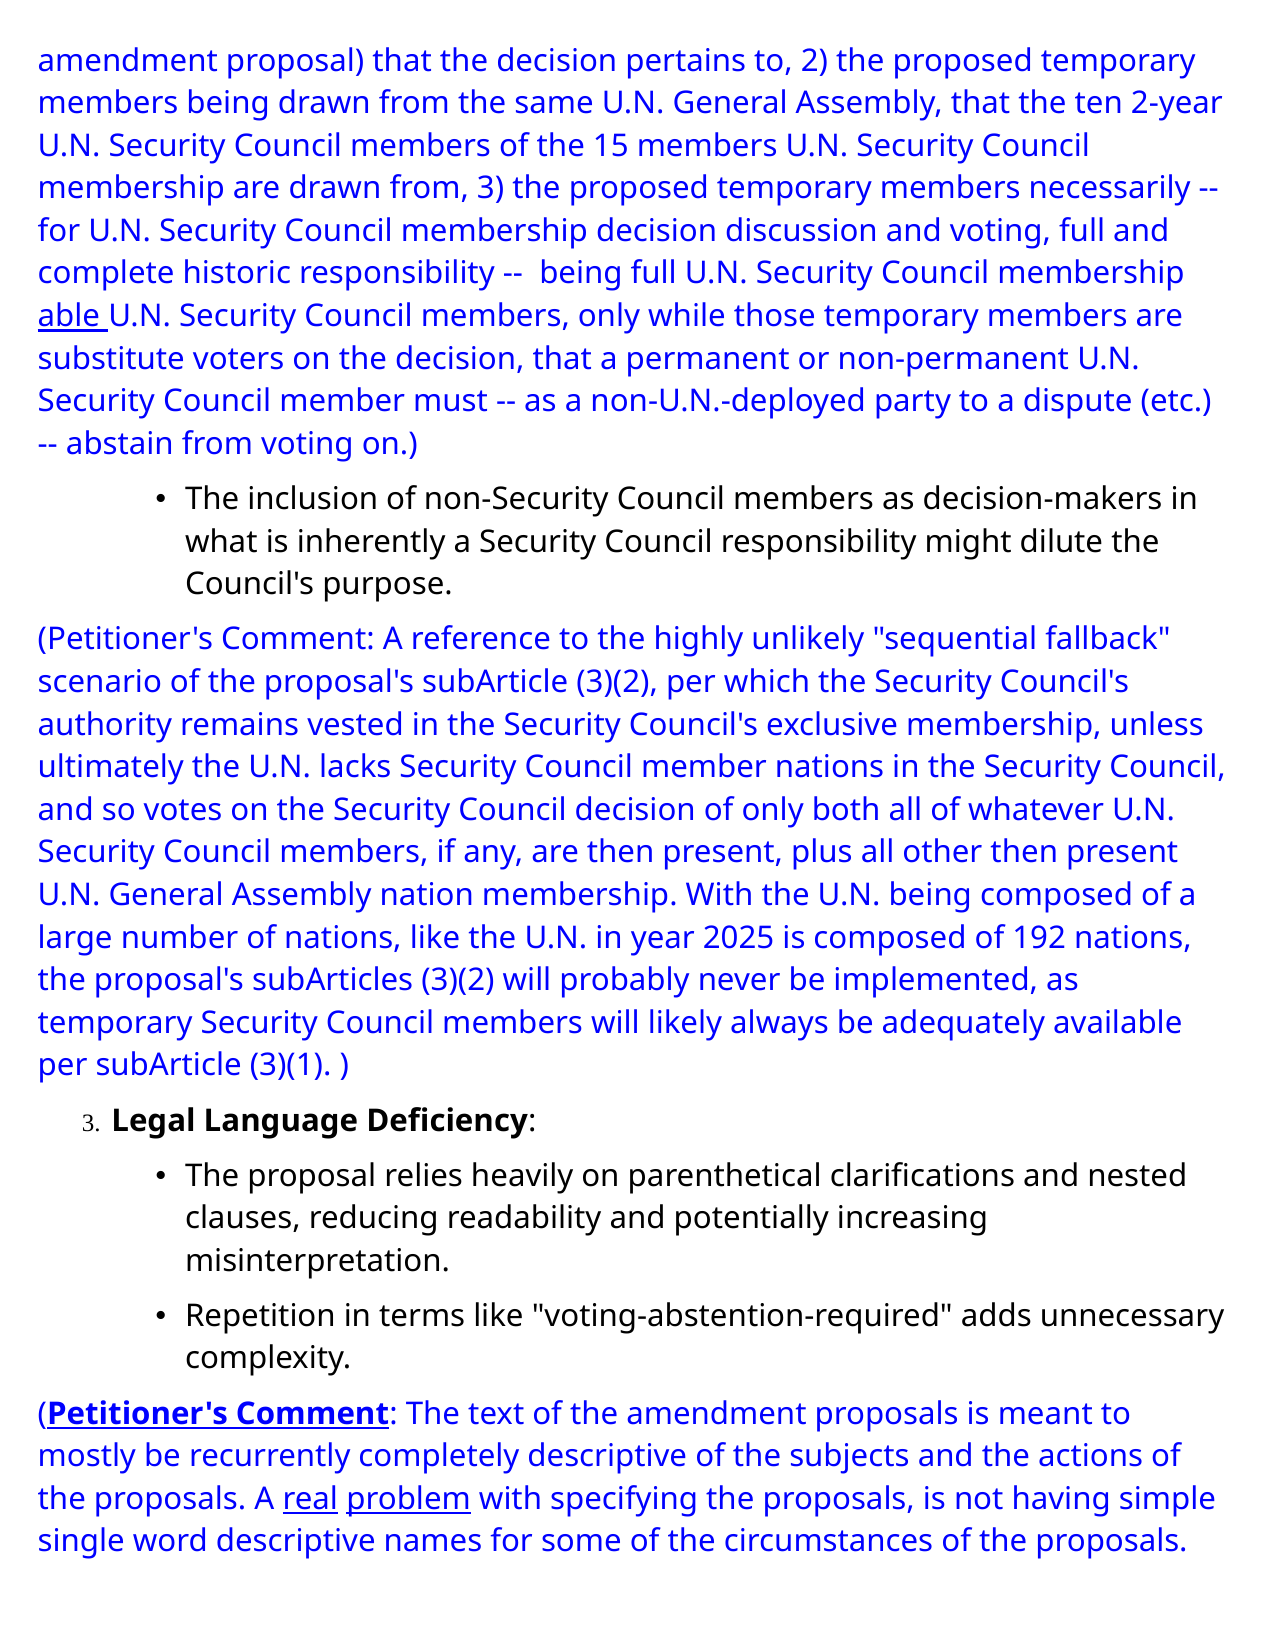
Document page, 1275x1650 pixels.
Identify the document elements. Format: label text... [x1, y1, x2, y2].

list The inclusion of non-Security Council members as decision-makers in what is inherently a Security Council responsibility might dilute the Council's purpose. [155, 476, 1237, 604]
list Legal Language Deficiency: [82, 1097, 1237, 1140]
list The proposal relies heavily on parenthetical clarifications and nested clauses, reducing readability and potentially increasing misinterpretation. [155, 1153, 1237, 1280]
text (Petitioner's Comment: The text of the amendment proposals is meant to mostly be recurrently completely descriptive of the subjects and the actions of the proposals. A real problem with specifying the proposals, is not having simple single word descriptive names for some of the circumstances of the proposals. [37, 1391, 1237, 1561]
text amendment proposal) that the decision pertains to, 2) the proposed temporary members being drawn from the same U.N. General Assembly, that the ten 2-year U.N. Security Council members of the 15 members U.N. Security Council membership are drawn from, 3) the proposed temporary members necessarily -- for U.N. Security Council membership decision discussion and voting, full and complete historic responsibility -- being full U.N. Security Council membership able U.N. Security Council members, only while those temporary members are substitute voters on the decision, that a permanent or non-permanent U.N. Security Council member must -- as a non-U.N.-deployed party to a dispute (etc.) -- abstain from voting on.) [37, 37, 1237, 463]
text (Petitioner's Comment: A reference to the highly unlikely "sequential fallback" scenario of the proposal's subArticle (3)(2), per which the Security Council's authority remains vested in the Security Council's exclusive membership, unless ultimately the U.N. lacks Security Council member nations in the Security Council, and so votes on the Security Council decision of only both all of whatever U.N. Security Council members, if any, are then present, plus all other then present U.N. General Assembly nation membership. With the U.N. being composed of a large number of nations, like the U.N. in year 2025 is composed of 192 nations, the proposal's subArticles (3)(2) will probably never be implemented, as temporary Security Council members will likely always be adequately available per subArticle (3)(1). ) [37, 616, 1237, 1085]
list Repetition in terms like "voting-abstention-required" adds unnecessary complexity. [155, 1293, 1237, 1378]
